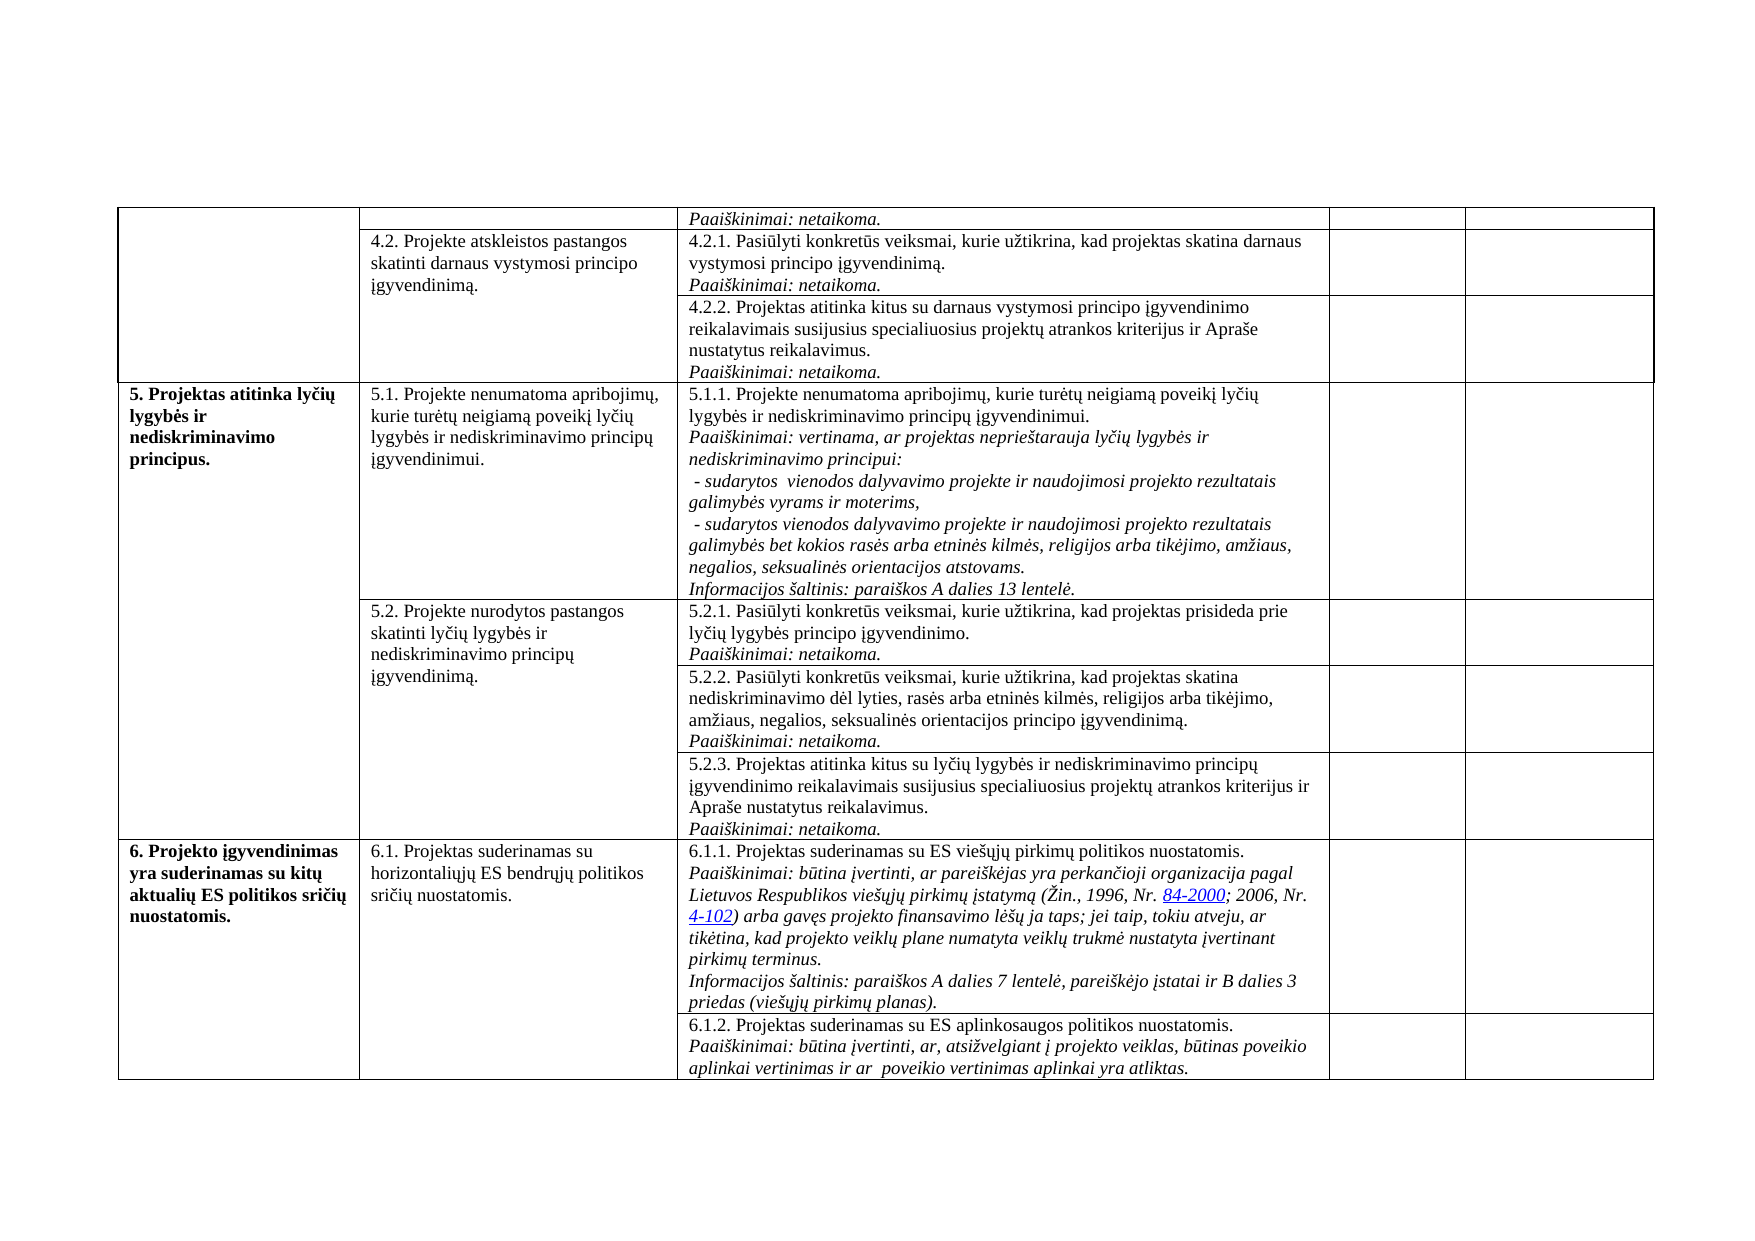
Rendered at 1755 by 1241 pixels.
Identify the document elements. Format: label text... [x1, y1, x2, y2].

table_cell 4.2.2. Projektas atitinka kitus su darnaus vystymosi principo įgyvendinimo reikalavimais susijusius specialiuosius projektų atrankos kriterijus ir Apraše nustatytus reikalavimus. Paaiškinimai: netaikoma. [678, 296, 1329, 382]
table_cell [1466, 230, 1653, 295]
table_cell Paaiškinimai: netaikoma. [678, 208, 1329, 229]
table_cell 5.2. Projekte nurodytos pastangos skatinti lyčių lygybės ir nediskriminavimo principų įgyvendinimą. [360, 600, 677, 839]
table_cell 4.2. Projekte atskleistos pastangos skatinti darnaus vystymosi principo įgyvendinimą. [360, 230, 677, 382]
table_cell [1466, 840, 1653, 1013]
table_cell [1330, 296, 1465, 382]
table_cell [1466, 383, 1653, 599]
table_cell 5.1.1. Projekte nenumatoma apribojimų, kurie turėtų neigiamą poveikį lyčių lygybės ir nediskriminavimo principų įgyvendinimui. Paaiškinimai: vertinama, ar projektas neprieštarauja lyčių lygybės ir nediskriminavimo principui: - sudarytos vienodos dalyvavimo projekte ir naudojimosi projekto rezultatais galimybės vyrams ir moterims, - sudarytos vienodos dalyvavimo projekte ir naudojimosi projekto rezultatais galimybės bet kokios rasės arba etninės kilmės, religijos arba tikėjimo, amžiaus, negalios, seksualinės orientacijos atstovams. Informacijos šaltinis: paraiškos A dalies 13 lentelė. [678, 383, 1329, 599]
table_cell 4.2.1. Pasiūlyti konkretūs veiksmai, kurie užtikrina, kad projektas skatina darnaus vystymosi principo įgyvendinimą. Paaiškinimai: netaikoma. [678, 230, 1329, 295]
table_cell [1330, 383, 1465, 599]
table_cell 6. Projekto įgyvendinimas yra suderinamas su kitų aktualių ES politikos sričių nuostatomis. [119, 840, 359, 1078]
table_cell [1466, 666, 1653, 752]
table_cell 5.2.1. Pasiūlyti konkretūs veiksmai, kurie užtikrina, kad projektas prisideda prie lyčių lygybės principo įgyvendinimo. Paaiškinimai: netaikoma. [678, 600, 1329, 665]
table_cell [1466, 296, 1653, 382]
table_cell [1466, 1014, 1653, 1078]
table_cell 6.1. Projektas suderinamas su horizontaliųjų ES bendrųjų politikos sričių nuostatomis. [360, 840, 677, 1078]
table_cell [1330, 230, 1465, 295]
table_cell 5.2.2. Pasiūlyti konkretūs veiksmai, kurie užtikrina, kad projektas skatina nediskriminavimo dėl lyties, rasės arba etninės kilmės, religijos arba tikėjimo, amžiaus, negalios, seksualinės orientacijos principo įgyvendinimą. Paaiškinimai: netaikoma. [678, 666, 1329, 752]
table_cell 6.1.2. Projektas suderinamas su ES aplinkosaugos politikos nuostatomis. Paaiškinimai: būtina įvertinti, ar, atsižvelgiant į projekto veiklas, būtinas poveikio aplinkai vertinimas ir ar poveikio vertinimas aplinkai yra atliktas. [678, 1014, 1329, 1078]
table_cell [1466, 753, 1653, 839]
table_cell 6.1.1. Projektas suderinamas su ES viešųjų pirkimų politikos nuostatomis. Paaiškinimai: būtina įvertinti, ar pareiškėjas yra perkančioji organizacija pagal Lietuvos Respublikos viešųjų pirkimų įstatymą (Žin., 1996, Nr. 84-2000; 2006, Nr. 4-102) arba gavęs projekto finansavimo lėšų ja taps; jei taip, tokiu atveju, ar tikėtina, kad projekto veiklų plane numatyta veiklų trukmė nustatyta įvertinant pirkimų terminus. Informacijos šaltinis: paraiškos A dalies 7 lentelė, pareiškėjo įstatai ir B dalies 3 priedas (viešųjų pirkimų planas). [678, 840, 1329, 1013]
table_cell [1330, 840, 1465, 1013]
table_cell 5.2.3. Projektas atitinka kitus su lyčių lygybės ir nediskriminavimo principų įgyvendinimo reikalavimais susijusius specialiuosius projektų atrankos kriterijus ir Apraše nustatytus reikalavimus. Paaiškinimai: netaikoma. [678, 753, 1329, 839]
table_cell [1466, 208, 1653, 229]
table_cell [1466, 600, 1653, 665]
table_cell 5. Projektas atitinka lyčių lygybės ir nediskriminavimo principus. [119, 383, 359, 839]
table_cell [119, 208, 359, 382]
table_cell 5.1. Projekte nenumatoma apribojimų, kurie turėtų neigiamą poveikį lyčių lygybės ir nediskriminavimo principų įgyvendinimui. [360, 383, 677, 599]
table_cell [1330, 600, 1465, 665]
table_cell [360, 208, 677, 229]
table_cell [1330, 666, 1465, 752]
table_cell [1330, 1014, 1465, 1078]
table_cell [1330, 753, 1465, 839]
table_cell [1330, 208, 1465, 229]
